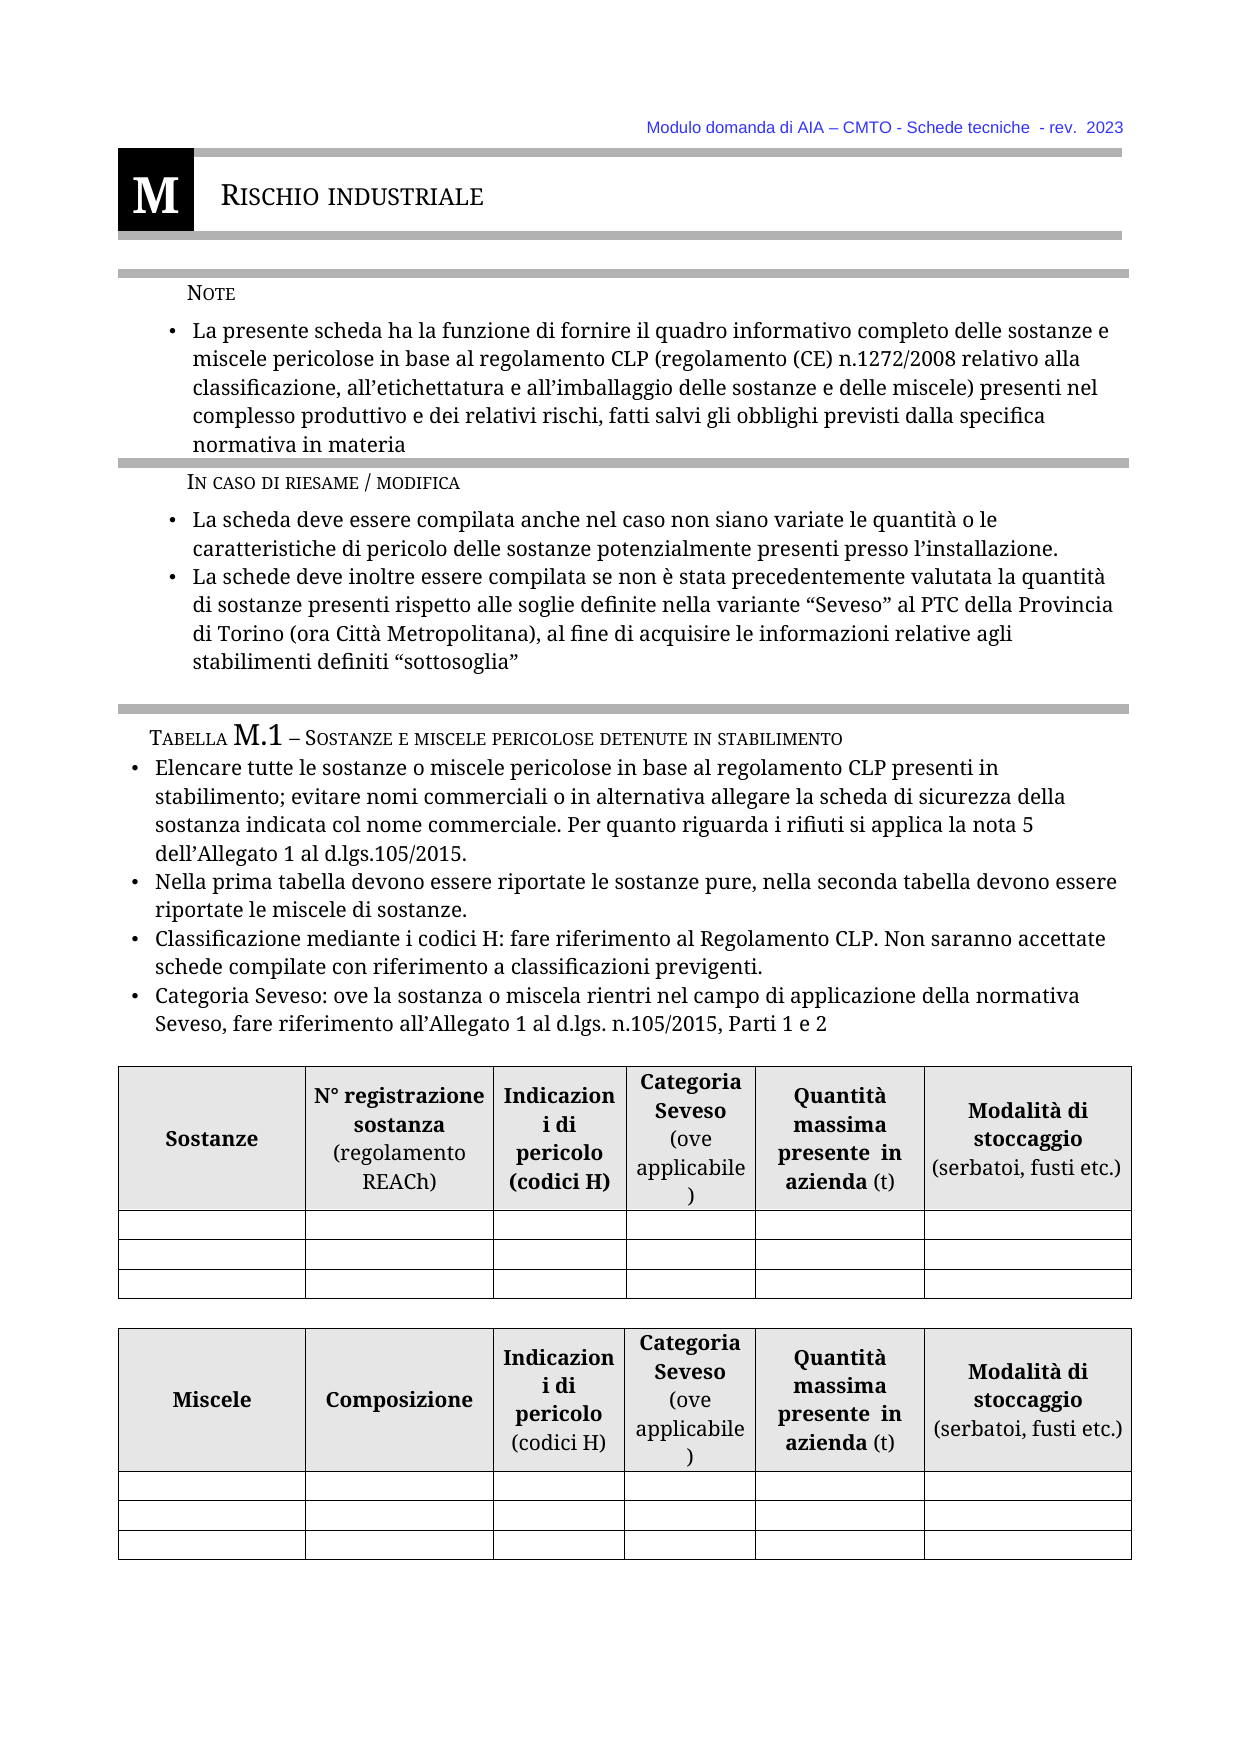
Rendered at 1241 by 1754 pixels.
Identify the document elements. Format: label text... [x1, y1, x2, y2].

table_cell [925, 1240, 1131, 1268]
table_header Miscele [119, 1329, 305, 1471]
table_header Tabella M.1 – Sostanze e miscele pericolose detenute in stabilimento [118, 714, 1129, 753]
table_cell [627, 1211, 755, 1239]
table_cell [119, 1472, 305, 1500]
table_cell [306, 1211, 493, 1239]
table_cell [625, 1501, 755, 1529]
table_header Quantità massima presente in azienda (t) [756, 1329, 924, 1471]
table_cell [119, 1531, 305, 1559]
table_header Quantità massima presente in azienda (t) [756, 1067, 924, 1209]
table_cell [119, 1270, 305, 1298]
table_cell [756, 1211, 924, 1239]
table_cell [627, 1240, 755, 1268]
table_cell [306, 1270, 493, 1298]
table_header Indicazioni di pericolo (codici H) [494, 1067, 626, 1209]
table_header Indicazioni di pericolo (codici H) [494, 1329, 624, 1471]
table_cell La scheda deve essere compilata anche nel caso non siano variate le quantità o le caratteristiche di pericolo delle sostanze potenzialmente presenti presso l’installazione. La schede deve inoltre essere compilata se non è stata precedentemente valutata la quantità di sostanze presenti rispetto alle soglie definite nella variante “Seveso” al PTC della Provincia di Torino (ora Città Metropolitana), al fine di acquisire le informazioni relative agli stabilimenti definiti “sottosoglia” [156, 496, 1129, 676]
table_header Sostanze [119, 1067, 305, 1209]
table_header Categoria Seveso (ove applicabile) [627, 1067, 755, 1209]
table_header Rischio industriale [194, 157, 1122, 231]
table_cell [494, 1531, 624, 1559]
table_cell [925, 1501, 1131, 1529]
table_cell [306, 1501, 493, 1529]
table_cell In caso di riesame / modifica [156, 468, 1129, 496]
table_cell [756, 1501, 924, 1529]
table_header Modalità di stoccaggio (serbatoi, fusti etc.) [925, 1067, 1131, 1209]
table_cell [306, 1240, 493, 1268]
table_header Note [156, 278, 1129, 307]
table_cell La presente scheda ha la funzione di fornire il quadro informativo completo delle sostanze e miscele pericolose in base al regolamento CLP (regolamento (CE) n.1272/2008 relativo alla classificazione, all’etichettatura e all’imballaggio delle sostanze e delle miscele) presenti nel complesso produttivo e dei relativi rischi, fatti salvi gli obblighi previsti dalla specifica normativa in materia [156, 307, 1129, 458]
table_cell [756, 1472, 924, 1500]
table_cell [494, 1211, 626, 1239]
table_cell [306, 1531, 493, 1559]
table_cell [756, 1240, 924, 1268]
table_cell [119, 1501, 305, 1529]
table_cell [494, 1240, 626, 1268]
table_header Composizione [306, 1329, 493, 1471]
table_cell [625, 1472, 755, 1500]
table_cell [118, 468, 156, 676]
table_cell [494, 1472, 624, 1500]
table_header [118, 278, 156, 458]
table_cell [925, 1531, 1131, 1559]
table_cell [494, 1270, 626, 1298]
table_cell [625, 1531, 755, 1559]
table_cell [119, 1240, 305, 1268]
table_cell [119, 1211, 305, 1239]
table_cell [925, 1211, 1131, 1239]
table_cell [925, 1472, 1131, 1500]
table_cell [627, 1270, 755, 1298]
table_header N° registrazione sostanza (regolamento REACh) [306, 1067, 493, 1209]
table_header M [118, 148, 194, 231]
table_header Modalità di stoccaggio (serbatoi, fusti etc.) [925, 1329, 1131, 1471]
table_cell [756, 1531, 924, 1559]
table_cell [306, 1472, 493, 1500]
table_cell Elencare tutte le sostanze o miscele pericolose in base al regolamento CLP presenti in stabilimento; evitare nomi commerciali o in alternativa allegare la scheda di sicurezza della sostanza indicata col nome commerciale. Per quanto riguarda i rifiuti si applica la nota 5 dell’Allegato 1 al d.lgs.105/2015. Nella prima tabella devono essere riportate le sostanze pure, nella seconda tabella devono essere riportate le miscele di sostanze. Classificazione mediante i codici H: fare riferimento al Regolamento CLP. Non saranno accettate schede compilate con riferimento a classificazioni previgenti. Categoria Seveso: ove la sostanza o miscela rientri nel campo di applicazione della normativa Seveso, fare riferimento all’Allegato 1 al d.lgs. n.105/2015, Parti 1 e 2 [118, 754, 1129, 1038]
table_cell [494, 1501, 624, 1529]
table_header Categoria Seveso (ove applicabile) [625, 1329, 755, 1471]
table_cell [756, 1270, 924, 1298]
table_cell [925, 1270, 1131, 1298]
